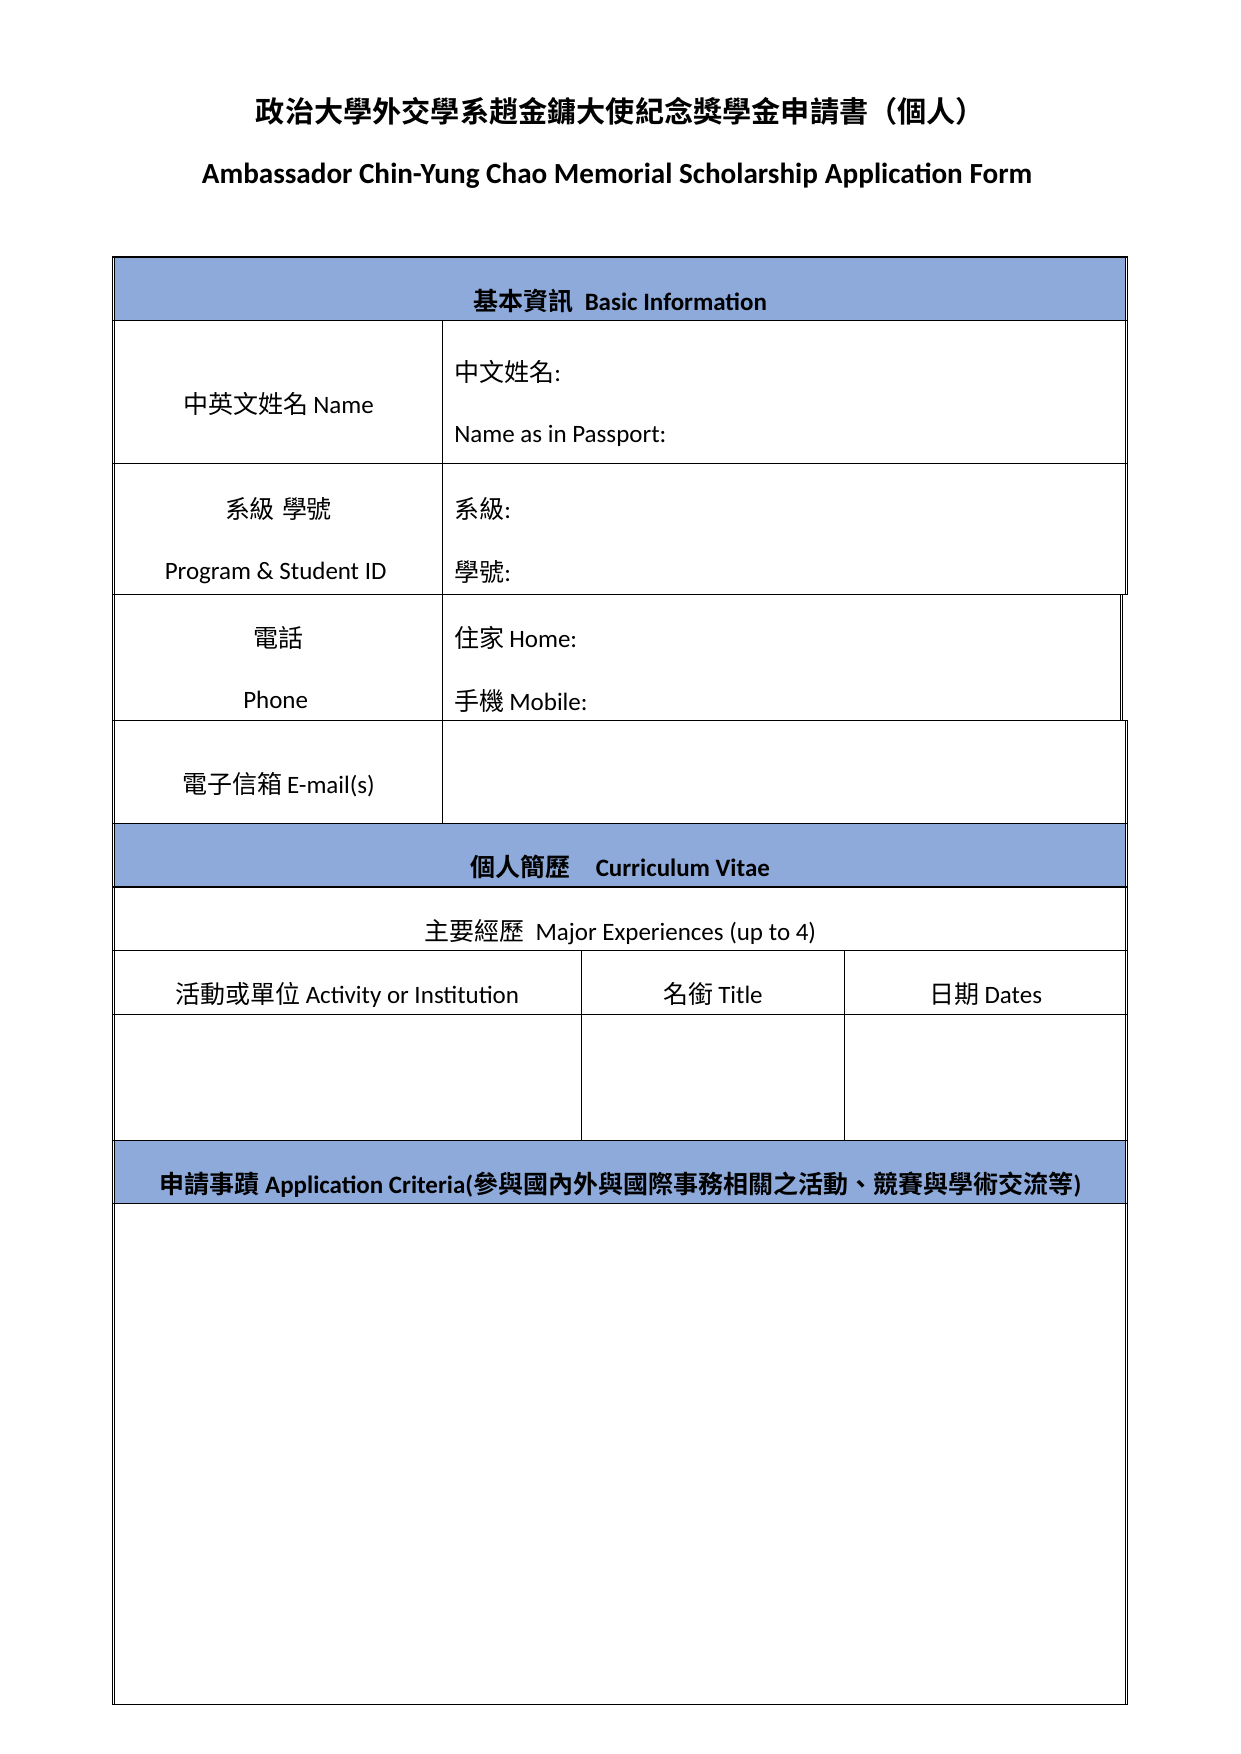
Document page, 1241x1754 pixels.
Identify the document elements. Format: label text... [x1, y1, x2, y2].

table_cell 名銜Title [582, 951, 844, 1013]
table_cell 個人簡歷 Curriculum Vitae [115, 824, 1125, 886]
table_cell 電話 Phone [115, 595, 442, 720]
table_cell 活動或單位Activity or Institution [115, 951, 581, 1013]
table_cell 申請事蹟 Application Criteria(參與國內外與國際事務相關之活動、競賽與學術交流等) [115, 1141, 1125, 1203]
table_cell 中文姓名: Name as in Passport: [443, 321, 1125, 463]
table_cell 系級: 學號: [443, 464, 1125, 594]
text Ambassador Chin-Yung Chao Memorial Scholarship Application Form [187, 131, 1053, 194]
table_cell 住家Home: 手機Mobile: [443, 595, 1120, 720]
table_cell 主要經歷 Major Experiences (up to 4) [115, 888, 1125, 950]
table_cell 系級 學號 Program & Student ID [115, 464, 442, 594]
table_cell [115, 1204, 1125, 1704]
table_cell [845, 1015, 1125, 1139]
table_header 基本資訊 Basic Information [115, 258, 1125, 320]
table_cell [115, 1015, 581, 1139]
table_cell 日期Dates [845, 951, 1125, 1013]
table_cell 中英文姓名Name [115, 321, 442, 463]
table_cell 電子信箱E-mail(s) [115, 721, 442, 823]
table_cell [582, 1015, 844, 1139]
text 政治大學外交學系趙金鏞大使紀念獎學金申請書（個人） [187, 89, 1053, 131]
table_cell [443, 721, 1125, 823]
